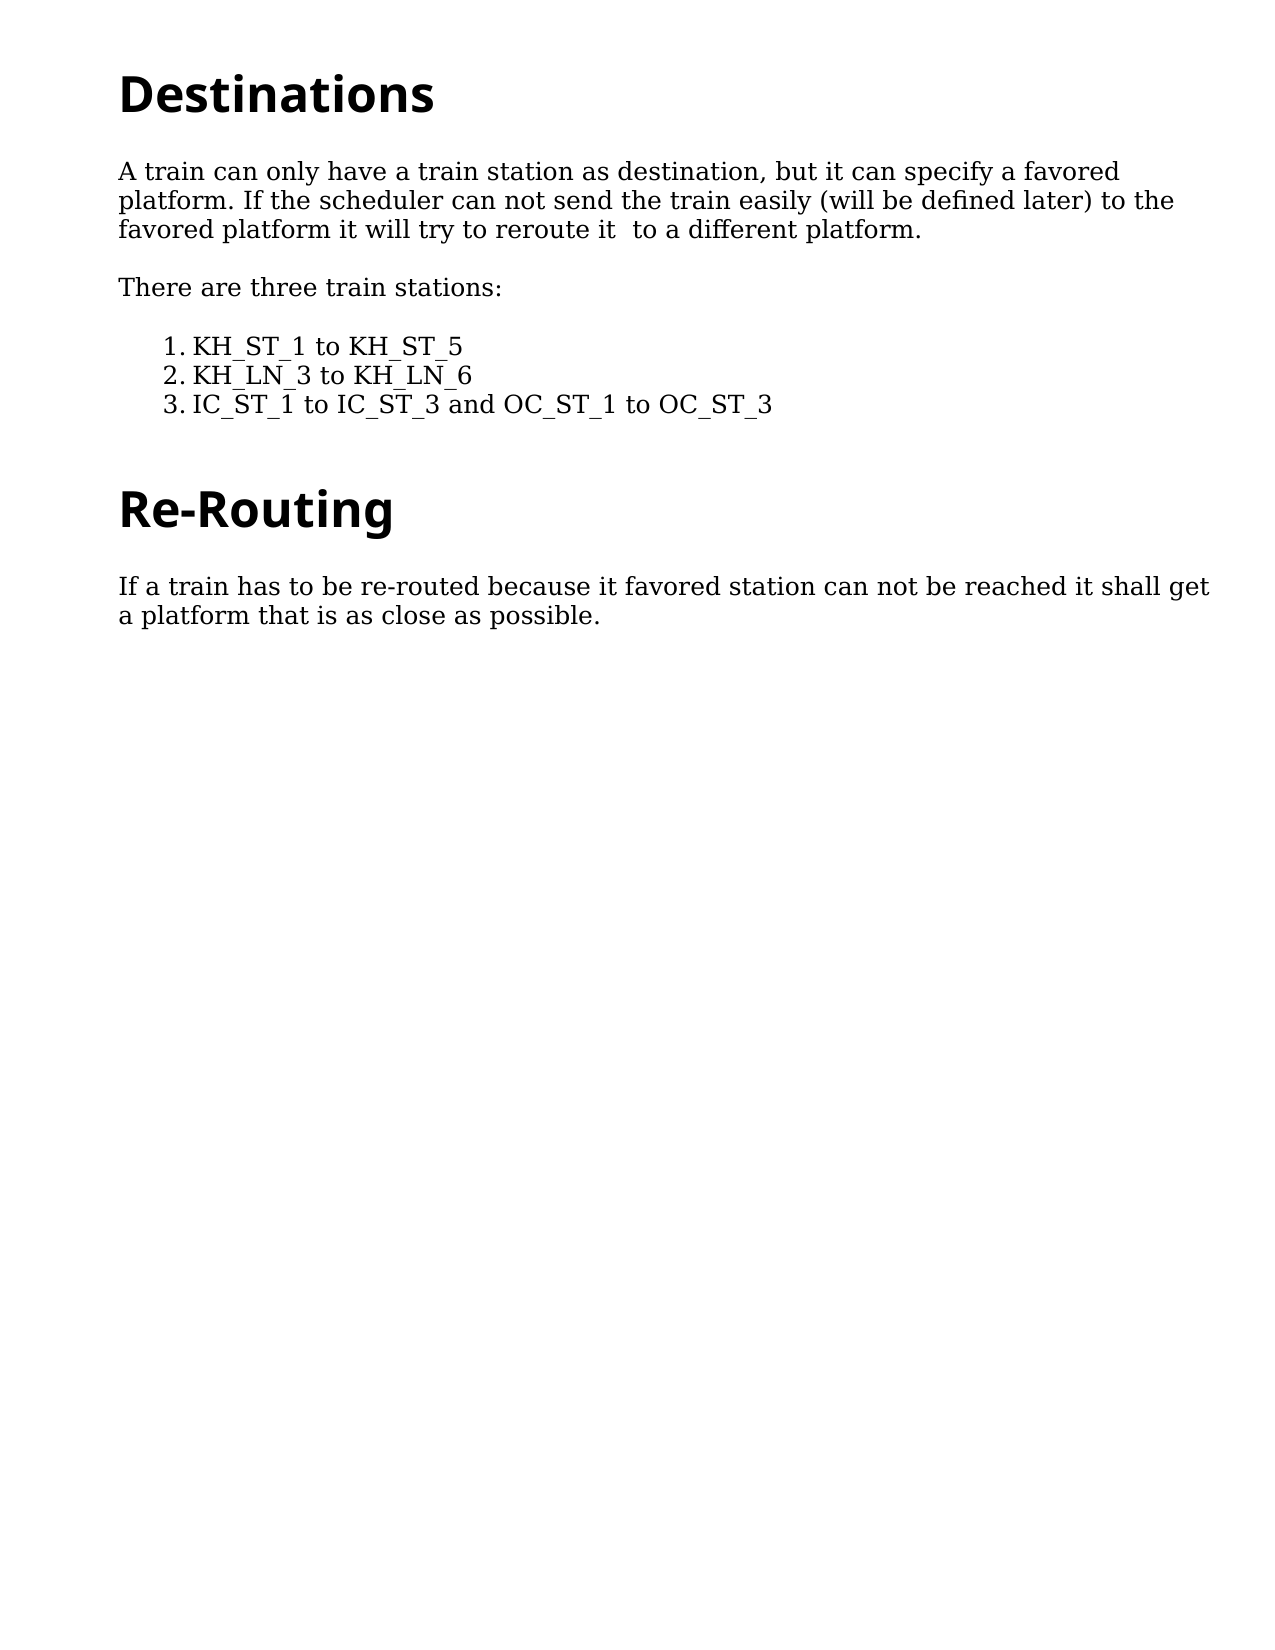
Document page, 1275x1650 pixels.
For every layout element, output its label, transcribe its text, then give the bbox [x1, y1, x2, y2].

list KH_ST_1 to KH_ST_5 [162, 332, 1216, 361]
subtitle Destinations [118, 59, 1216, 127]
list KH_LN_3 to KH_LN_6 [162, 361, 1216, 391]
text If a train has to be re-routed because it favored station can not be reached it shall get a platform that is as close as possible. [118, 572, 1216, 630]
text A train can only have a train station as destination, but it can specify a favored platform. If the scheduler can not send the train easily (will be defined later) to the favored platform it will try to reroute it to a different platform. [118, 157, 1216, 244]
text There are three train stations: [118, 274, 1216, 303]
subtitle Re-Routing [118, 474, 1216, 542]
list IC_ST_1 to IC_ST_3 and OC_ST_1 to OC_ST_3 [162, 391, 1216, 420]
